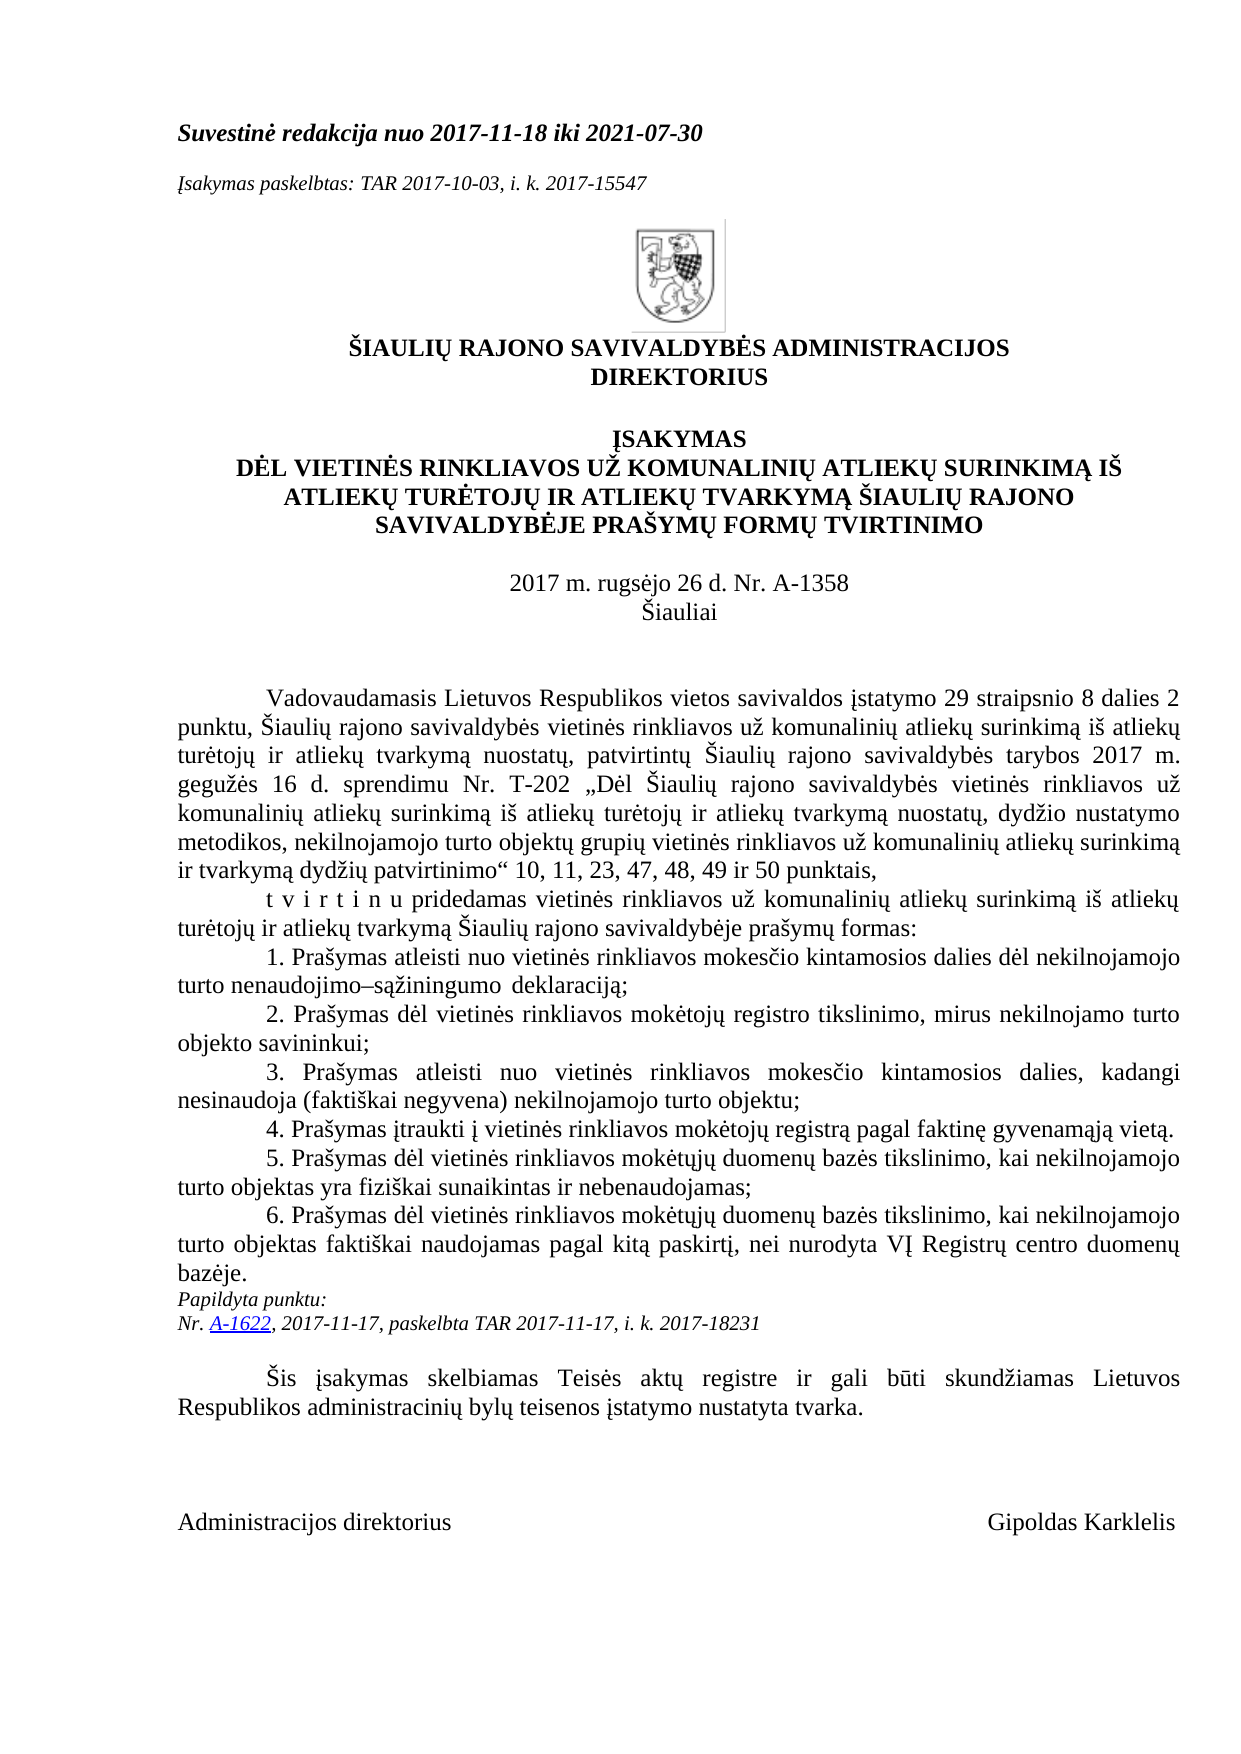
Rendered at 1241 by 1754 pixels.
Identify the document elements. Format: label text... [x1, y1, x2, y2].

text Vadovaudamasis Lietuvos Respublikos vietos savivaldos įstatymo 29 straipsnio 8 dalies 2 punktu, Šiaulių rajono savivaldybės vietinės rinkliavos už komunalinių atliekų surinkimą iš atliekų turėtojų ir atliekų tvarkymą nuostatų, patvirtintų Šiaulių rajono savivaldybės tarybos 2017 m. gegužės 16 d. sprendimu Nr. T-202 „Dėl Šiaulių rajono savivaldybės vietinės rinkliavos už komunalinių atliekų surinkimą iš atliekų turėtojų ir atliekų tvarkymą nuostatų, dydžio nustatymo metodikos, nekilnojamojo turto objektų grupių vietinės rinkliavos už komunalinių atliekų surinkimą ir tvarkymą dydžių patvirtinimo“ 10, 11, 23, 47, 48, 49 ir 50 punktais, [177, 683, 1181, 884]
text 2. Prašymas dėl vietinės rinkliavos mokėtojų registro tikslinimo, mirus nekilnojamo turto objekto savininkui; [177, 999, 1181, 1057]
text Papildyta punktu: [177, 1287, 1181, 1311]
text Įsakymas paskelbtas: TAR 2017-10-03, i. k. 2017-15547 [177, 171, 1181, 195]
text 1. Prašymas atleisti nuo vietinės rinkliavos mokesčio kintamosios dalies dėl nekilnojamojo turto nenaudojimo–sąžiningumo deklaraciją; [177, 942, 1181, 999]
text t v i r t i n u pridedamas vietinės rinkliavos už komunalinių atliekų surinkimą iš atliekų turėtojų ir atliekų tvarkymą Šiaulių rajono savivaldybėje prašymų formas: [177, 884, 1181, 942]
text Administracijos direktorius Gipoldas Karklelis [177, 1507, 1181, 1536]
text 5. Prašymas dėl vietinės rinkliavos mokėtųjų duomenų bazės tikslinimo, kai nekilnojamojo turto objektas yra fiziškai sunaikintas ir nebenaudojamas; [177, 1143, 1181, 1200]
text 4. Prašymas įtraukti į vietinės rinkliavos mokėtojų registrą pagal faktinę gyvenamąją vietą. [177, 1114, 1181, 1143]
text 2017 m. rugsėjo 26 d. Nr. A-1358 [177, 568, 1181, 597]
text Nr. A-1622, 2017-11-17, paskelbta TAR 2017-11-17, i. k. 2017-18231 [177, 1311, 1181, 1335]
text Šis įsakymas skelbiamas Teisės aktų registre ir gali būti skundžiamas Lietuvos Respublikos administracinių bylų teisenos įstatymo nustatyta tvarka. [177, 1363, 1181, 1421]
text DIREKTORIUS [177, 362, 1181, 391]
text Šiauliai [177, 597, 1181, 625]
text Suvestinė redakcija nuo 2017-11-18 iki 2021-07-30 [177, 118, 1181, 147]
text ĮSAKYMAS [177, 424, 1181, 453]
text 3. Prašymas atleisti nuo vietinės rinkliavos mokesčio kintamosios dalies, kadangi nesinaudoja (faktiškai negyvena) nekilnojamojo turto objektu; [177, 1057, 1181, 1114]
text ŠIAULIŲ RAJONO SAVIVALDYBĖS ADMINISTRACIJOS [177, 333, 1181, 362]
text 6. Prašymas dėl vietinės rinkliavos mokėtųjų duomenų bazės tikslinimo, kai nekilnojamojo turto objektas faktiškai naudojamas pagal kitą paskirtį, nei nurodyta VĮ Registrų centro duomenų bazėje. [177, 1200, 1181, 1287]
text DĖL VIETINĖS RINKLIAVOS UŽ KOMUNALINIŲ ATLIEKŲ SURINKIMĄ IŠ ATLIEKŲ TURĖTOJŲ IR ATLIEKŲ TVARKYMĄ ŠIAULIŲ RAJONO SAVIVALDYBĖJE PRAŠYMŲ FORMŲ TVIRTINIMO [177, 453, 1181, 539]
